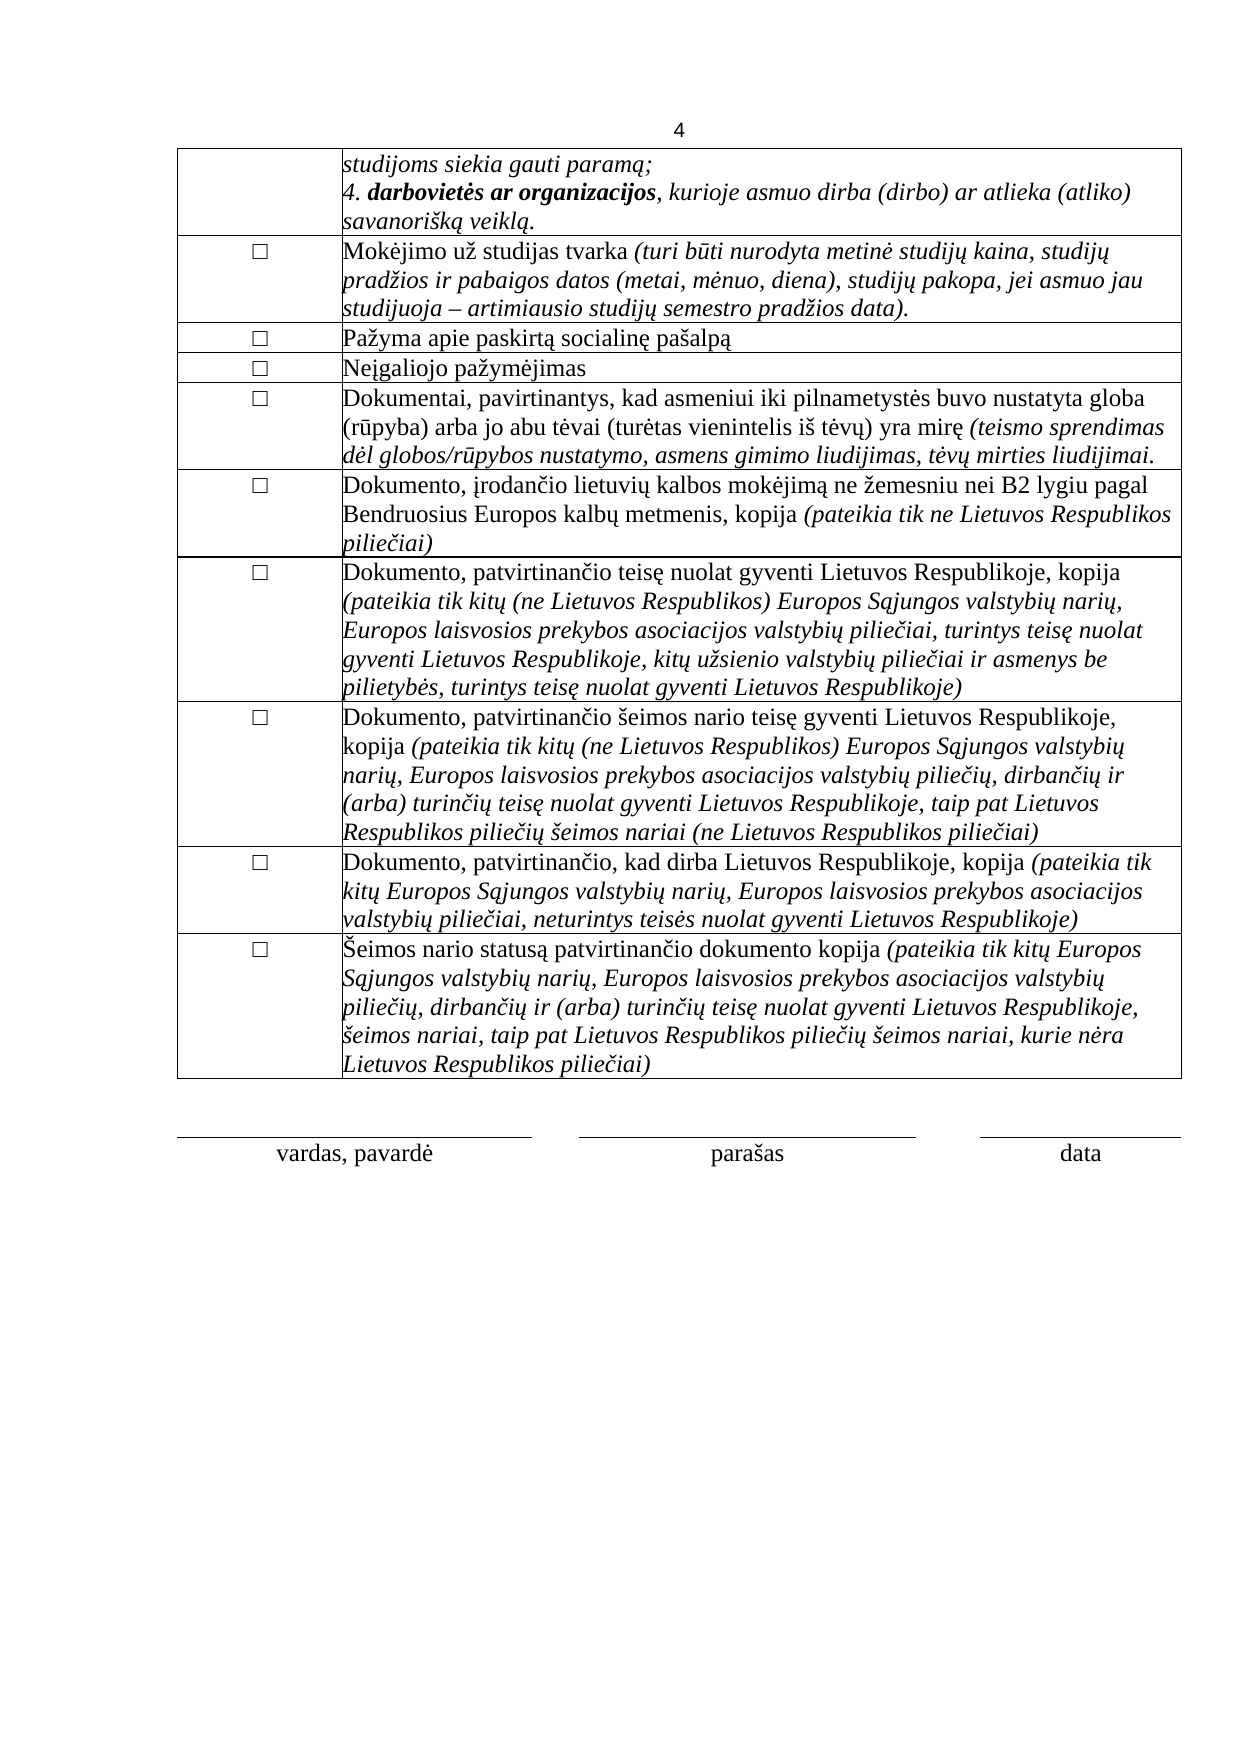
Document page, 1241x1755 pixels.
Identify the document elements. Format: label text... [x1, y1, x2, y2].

table_cell Dokumento, patvirtinančio, kad dirba Lietuvos Respublikoje, kopija (pateikia tik kitų Europos Sąjungos valstybių narių, Europos laisvosios prekybos asociacijos valstybių piliečiai, neturintys teisės nuolat gyventi Lietuvos Respublikoje) [343, 847, 1181, 933]
table_cell Dokumento, patvirtinančio teisę nuolat gyventi Lietuvos Respublikoje, kopija (pateikia tik kitų (ne Lietuvos Respublikos) Europos Sąjungos valstybių narių, Europos laisvosios prekybos asociacijos valstybių piliečiai, turintys teisę nuolat gyventi Lietuvos Respublikoje, kitų užsienio valstybių piliečiai ir asmenys be pilietybės, turintys teisę nuolat gyventi Lietuvos Respublikoje) [343, 558, 1181, 701]
table_header [532, 1108, 579, 1137]
table_cell □ [178, 847, 342, 933]
table_cell Neįgaliojo pažymėjimas [343, 353, 1181, 382]
table_cell Dokumento, įrodančio lietuvių kalbos mokėjimą ne žemesniu nei B2 lygiu pagal Bendruosius Europos kalbų metmenis, kopija (pateikia tik ne Lietuvos Respublikos piliečiai) [343, 470, 1181, 556]
table_cell □ [178, 470, 342, 556]
table_cell [178, 149, 342, 235]
table_cell □ [178, 558, 342, 701]
table_cell Šeimos nario statusą patvirtinančio dokumento kopija (pateikia tik kitų Europos Sąjungos valstybių narių, Europos laisvosios prekybos asociacijos valstybių piliečių, dirbančių ir (arba) turinčių teisę nuolat gyventi Lietuvos Respublikoje, šeimos nariai, taip pat Lietuvos Respublikos piliečių šeimos nariai, kurie nėra Lietuvos Respublikos piliečiai) [343, 934, 1181, 1078]
table_cell vardas, pavardė [177, 1138, 532, 1166]
table_cell Dokumento, patvirtinančio šeimos nario teisę gyventi Lietuvos Respublikoje, kopija (pateikia tik kitų (ne Lietuvos Respublikos) Europos Sąjungos valstybių narių, Europos laisvosios prekybos asociacijos valstybių piliečių, dirbančių ir (arba) turinčių teisę nuolat gyventi Lietuvos Respublikoje, taip pat Lietuvos Respublikos piliečių šeimos nariai (ne Lietuvos Respublikos piliečiai) [343, 702, 1181, 846]
table_header [177, 1108, 532, 1137]
table_cell [916, 1137, 980, 1166]
table_cell □ [178, 934, 342, 1078]
table_cell □ [178, 702, 342, 846]
table_cell Dokumentai, pavirtinantys, kad asmeniui iki pilnametystės buvo nustatyta globa (rūpyba) arba jo abu tėvai (turėtas vienintelis iš tėvų) yra mirę (teismo sprendimas dėl globos/rūpybos nustatymo, asmens gimimo liudijimas, tėvų mirties liudijimai. [343, 383, 1181, 469]
table_cell studijoms siekia gauti paramą; 4. darbovietės ar organizacijos, kurioje asmuo dirba (dirbo) ar atlieka (atliko) savanorišką veiklą. [343, 149, 1181, 235]
table_cell Pažyma apie paskirtą socialinę pašalpą [343, 323, 1181, 352]
table_header [579, 1108, 916, 1137]
table_cell □ [178, 383, 342, 469]
table_cell □ [178, 323, 342, 352]
table_cell parašas [579, 1138, 916, 1166]
table_cell Mokėjimo už studijas tvarka (turi būti nurodyta metinė studijų kaina, studijų pradžios ir pabaigos datos (metai, mėnuo, diena), studijų pakopa, jei asmuo jau studijuoja – artimiausio studijų semestro pradžios data). [343, 236, 1181, 322]
table_header [980, 1108, 1181, 1137]
table_cell [532, 1137, 579, 1166]
table_cell data [980, 1138, 1181, 1166]
table_cell □ [178, 353, 342, 382]
table_cell □ [178, 236, 342, 322]
table_header [916, 1108, 980, 1137]
